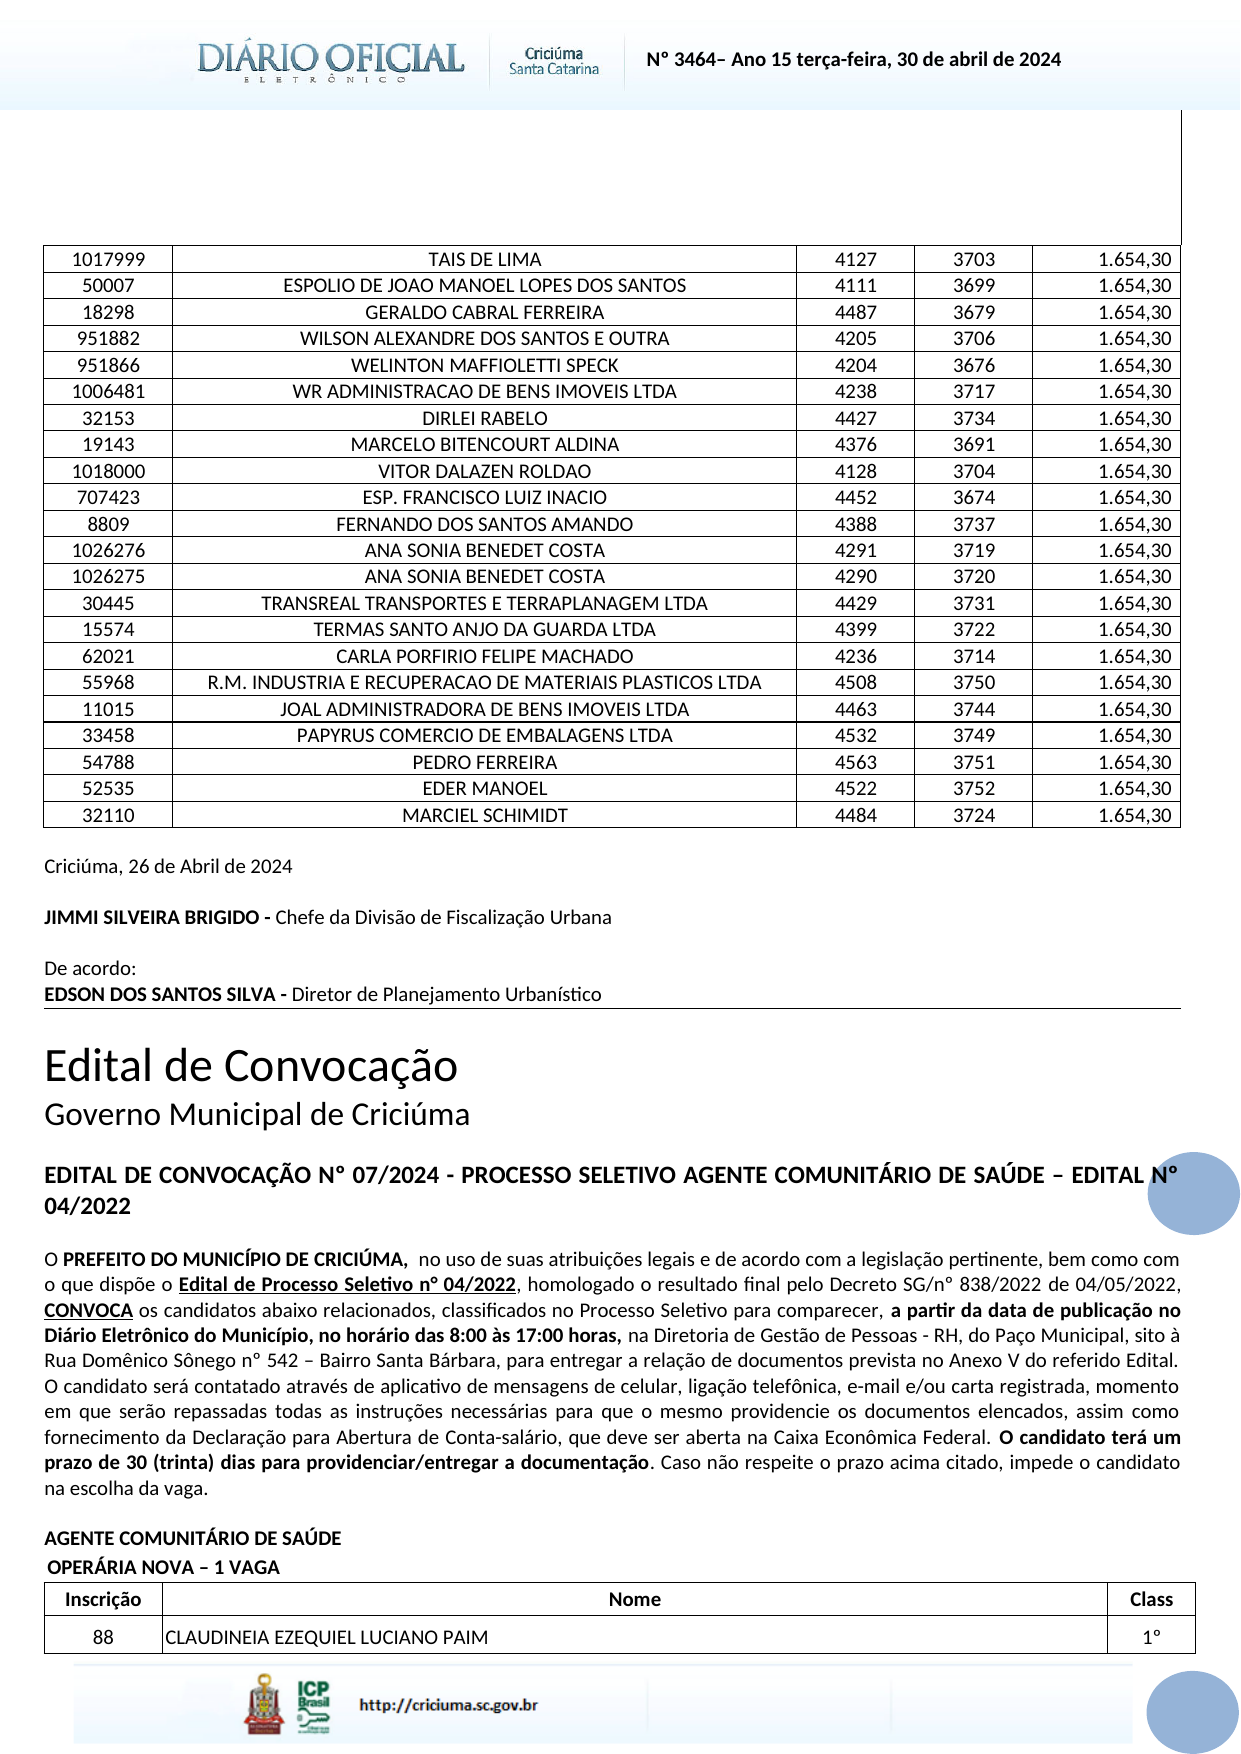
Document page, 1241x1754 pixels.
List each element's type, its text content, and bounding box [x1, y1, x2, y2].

table_cell FERNANDO DOS SANTOS AMANDO [173, 511, 796, 536]
text EDITAL DE CONVOCAÇÃO Nº 07/2024 - PROCESSO SELETIVO AGENTE COMUNITÁRIO DE SAÚDE – EDITAL Nº 04/2022 [44, 1159, 1166, 1221]
table_cell 1.654,30 [1033, 326, 1180, 351]
table_cell CARLA PORFIRIO FELIPE MACHADO [173, 643, 796, 668]
table_cell DIRLEI RABELO [173, 405, 796, 430]
table_cell 4452 [797, 484, 914, 510]
table_cell 3724 [915, 802, 1032, 827]
table_cell 4127 [797, 246, 914, 272]
table_cell 3691 [915, 431, 1032, 457]
table_cell TRANSREAL TRANSPORTES E TERRAPLANAGEM LTDA [173, 590, 796, 616]
table_cell 4532 [797, 723, 914, 748]
table_cell 3750 [915, 670, 1032, 695]
table_cell 1.654,30 [1033, 590, 1180, 616]
table_cell 1.654,30 [1033, 273, 1180, 298]
table_cell 3737 [915, 511, 1032, 536]
table_cell 33458 [44, 723, 172, 748]
text Governo Municipal de Criciúma [44, 1093, 1181, 1134]
table_cell 4204 [797, 352, 914, 377]
table_cell 88 [45, 1616, 162, 1653]
table_cell 951882 [44, 326, 172, 351]
text O PREFEITO DO MUNICÍPIO DE CRICIÚMA, no uso de suas atribuições legais e de acordo com a legislação pertinente, bem como com o que dispõe o Edital de Processo Seletivo n° 04/2022, homologado o resultado final pelo Decreto SG/nº 838/2022 de 04/05/2022, CONVOCA os candidatos abaixo relacionados, classificados no Processo Seletivo para comparecer, a partir da data de publicação no Diário Eletrônico do Município, no horário das 8:00 às 17:00 horas, na Diretoria de Gestão de Pessoas - RH, do Paço Municipal, sito à Rua Domênico Sônego nº 542 – Bairro Santa Bárbara, para entregar a relação de documentos prevista no Anexo V do referido Edital. O candidato será contatado através de aplicativo de mensagens de celular, ligação telefônica, e-mail e/ou carta registrada, momento em que serão repassadas todas as instruções necessárias para que o mesmo providencie os documentos elencados, assim como fornecimento da Declaração para Abertura de Conta-salário, que deve ser aberta na Caixa Econômica Federal. O candidato terá um prazo de 30 (trinta) dias para providenciar/entregar a documentação. Caso não respeite o prazo acima citado, impede o candidato na escolha da vaga. [44, 1246, 1181, 1500]
table_cell MARCIEL SCHIMIDT [173, 802, 796, 827]
table_cell 1.654,30 [1033, 775, 1180, 801]
table_cell 1.654,30 [1033, 379, 1180, 404]
table_header [1107, 1551, 1196, 1582]
table_cell 707423 [44, 484, 172, 510]
table_cell 4128 [797, 458, 914, 483]
table_cell 3699 [915, 273, 1032, 298]
text JIMMI SILVEIRA BRIGIDO - Chefe da Divisão de Fiscalização Urbana [44, 904, 1181, 930]
table_cell 1.654,30 [1033, 458, 1180, 483]
table_cell 4238 [797, 379, 914, 404]
table_cell 1.654,30 [1033, 431, 1180, 457]
table_cell 1.654,30 [1033, 511, 1180, 536]
table_cell R.M. INDUSTRIA E RECUPERACAO DE MATERIAIS PLASTICOS LTDA [173, 670, 796, 695]
table_cell Inscrição [45, 1583, 162, 1614]
table_cell WILSON ALEXANDRE DOS SANTOS E OUTRA [173, 326, 796, 351]
table_cell 50007 [44, 273, 172, 298]
table_cell Class [1108, 1583, 1195, 1614]
table_cell 55968 [44, 670, 172, 695]
text De acordo: [44, 955, 1181, 981]
table_cell 3749 [915, 723, 1032, 748]
table_cell 4376 [797, 431, 914, 457]
table_cell 3674 [915, 484, 1032, 510]
table_cell 11015 [44, 696, 172, 721]
table_cell 8809 [44, 511, 172, 536]
table_cell 32153 [44, 405, 172, 430]
table_cell 4508 [797, 670, 914, 695]
text AGENTE COMUNITÁRIO DE SAÚDE [44, 1526, 1181, 1551]
table_cell 3706 [915, 326, 1032, 351]
table_cell 3734 [915, 405, 1032, 430]
table_cell 4291 [797, 537, 914, 563]
table_cell 951866 [44, 352, 172, 377]
table_cell JOAL ADMINISTRADORA DE BENS IMOVEIS LTDA [173, 696, 796, 721]
table_cell 4399 [797, 617, 914, 642]
text Edital de Convocação [44, 1035, 1181, 1093]
table_cell 4429 [797, 590, 914, 616]
table_cell 1.654,30 [1033, 352, 1180, 377]
table_cell 1.654,30 [1033, 723, 1180, 748]
table_cell 3720 [915, 564, 1032, 589]
table_cell GERALDO CABRAL FERREIRA [173, 299, 796, 324]
table_header OPERÁRIA NOVA – 1 VAGA [44, 1551, 1107, 1582]
table_cell ANA SONIA BENEDET COSTA [173, 537, 796, 563]
table_cell 1026276 [44, 537, 172, 563]
table_cell MARCELO BITENCOURT ALDINA [173, 431, 796, 457]
table_cell 1.654,30 [1033, 670, 1180, 695]
table_cell 3722 [915, 617, 1032, 642]
table_cell Nome [163, 1583, 1107, 1614]
table_cell 3744 [915, 696, 1032, 721]
table_cell TERMAS SANTO ANJO DA GUARDA LTDA [173, 617, 796, 642]
table_cell 4236 [797, 643, 914, 668]
table_cell 1.654,30 [1033, 484, 1180, 510]
table_cell 32110 [44, 802, 172, 827]
table_cell 62021 [44, 643, 172, 668]
table_cell 4427 [797, 405, 914, 430]
table_cell 1026275 [44, 564, 172, 589]
table_cell 1.654,30 [1033, 537, 1180, 563]
table_cell 19143 [44, 431, 172, 457]
table_cell 4290 [797, 564, 914, 589]
table_cell 18298 [44, 299, 172, 324]
table_cell 3679 [915, 299, 1032, 324]
table_cell 1017999 [44, 246, 172, 272]
table_cell 3731 [915, 590, 1032, 616]
table_cell 54788 [44, 749, 172, 774]
table_cell ANA SONIA BENEDET COSTA [173, 564, 796, 589]
table_cell 30445 [44, 590, 172, 616]
table_cell 3703 [915, 246, 1032, 272]
table_cell 4484 [797, 802, 914, 827]
table_cell ESPOLIO DE JOAO MANOEL LOPES DOS SANTOS [173, 273, 796, 298]
table_cell 3752 [915, 775, 1032, 801]
table_cell 1.654,30 [1033, 246, 1180, 272]
table_cell 4463 [797, 696, 914, 721]
table_cell CLAUDINEIA EZEQUIEL LUCIANO PAIM [163, 1616, 1107, 1653]
table_cell 4563 [797, 749, 914, 774]
table_cell 3676 [915, 352, 1032, 377]
table_cell 3704 [915, 458, 1032, 483]
table_cell 1.654,30 [1033, 299, 1180, 324]
table_cell 1.654,30 [1033, 696, 1180, 721]
table_cell WR ADMINISTRACAO DE BENS IMOVEIS LTDA [173, 379, 796, 404]
table_cell 52535 [44, 775, 172, 801]
table_cell TAIS DE LIMA [173, 246, 796, 272]
table_cell 1.654,30 [1033, 802, 1180, 827]
table_cell PEDRO FERREIRA [173, 749, 796, 774]
table_cell 1.654,30 [1033, 405, 1180, 430]
table_cell 4487 [797, 299, 914, 324]
table_cell 4111 [797, 273, 914, 298]
text Criciúma, 26 de Abril de 2024 [44, 854, 1181, 879]
table_cell 1º [1108, 1616, 1195, 1653]
table_cell 4388 [797, 511, 914, 536]
table_cell 1.654,30 [1033, 564, 1180, 589]
table_cell 3751 [915, 749, 1032, 774]
table_cell VITOR DALAZEN ROLDAO [173, 458, 796, 483]
table_cell 1006481 [44, 379, 172, 404]
table_cell 1.654,30 [1033, 643, 1180, 668]
table_cell 1.654,30 [1033, 617, 1180, 642]
table_cell 3719 [915, 537, 1032, 563]
table_cell EDER MANOEL [173, 775, 796, 801]
table_cell 4205 [797, 326, 914, 351]
table_cell PAPYRUS COMERCIO DE EMBALAGENS LTDA [173, 723, 796, 748]
table_cell 15574 [44, 617, 172, 642]
text EDSON DOS SANTOS SILVA - Diretor de Planejamento Urbanístico [44, 981, 1181, 1008]
table_cell 3717 [915, 379, 1032, 404]
table_cell 1018000 [44, 458, 172, 483]
table_cell 3714 [915, 643, 1032, 668]
table_cell 1.654,30 [1033, 749, 1180, 774]
table_cell 4522 [797, 775, 914, 801]
table_cell WELINTON MAFFIOLETTI SPECK [173, 352, 796, 377]
table_cell ESP. FRANCISCO LUIZ INACIO [173, 484, 796, 510]
